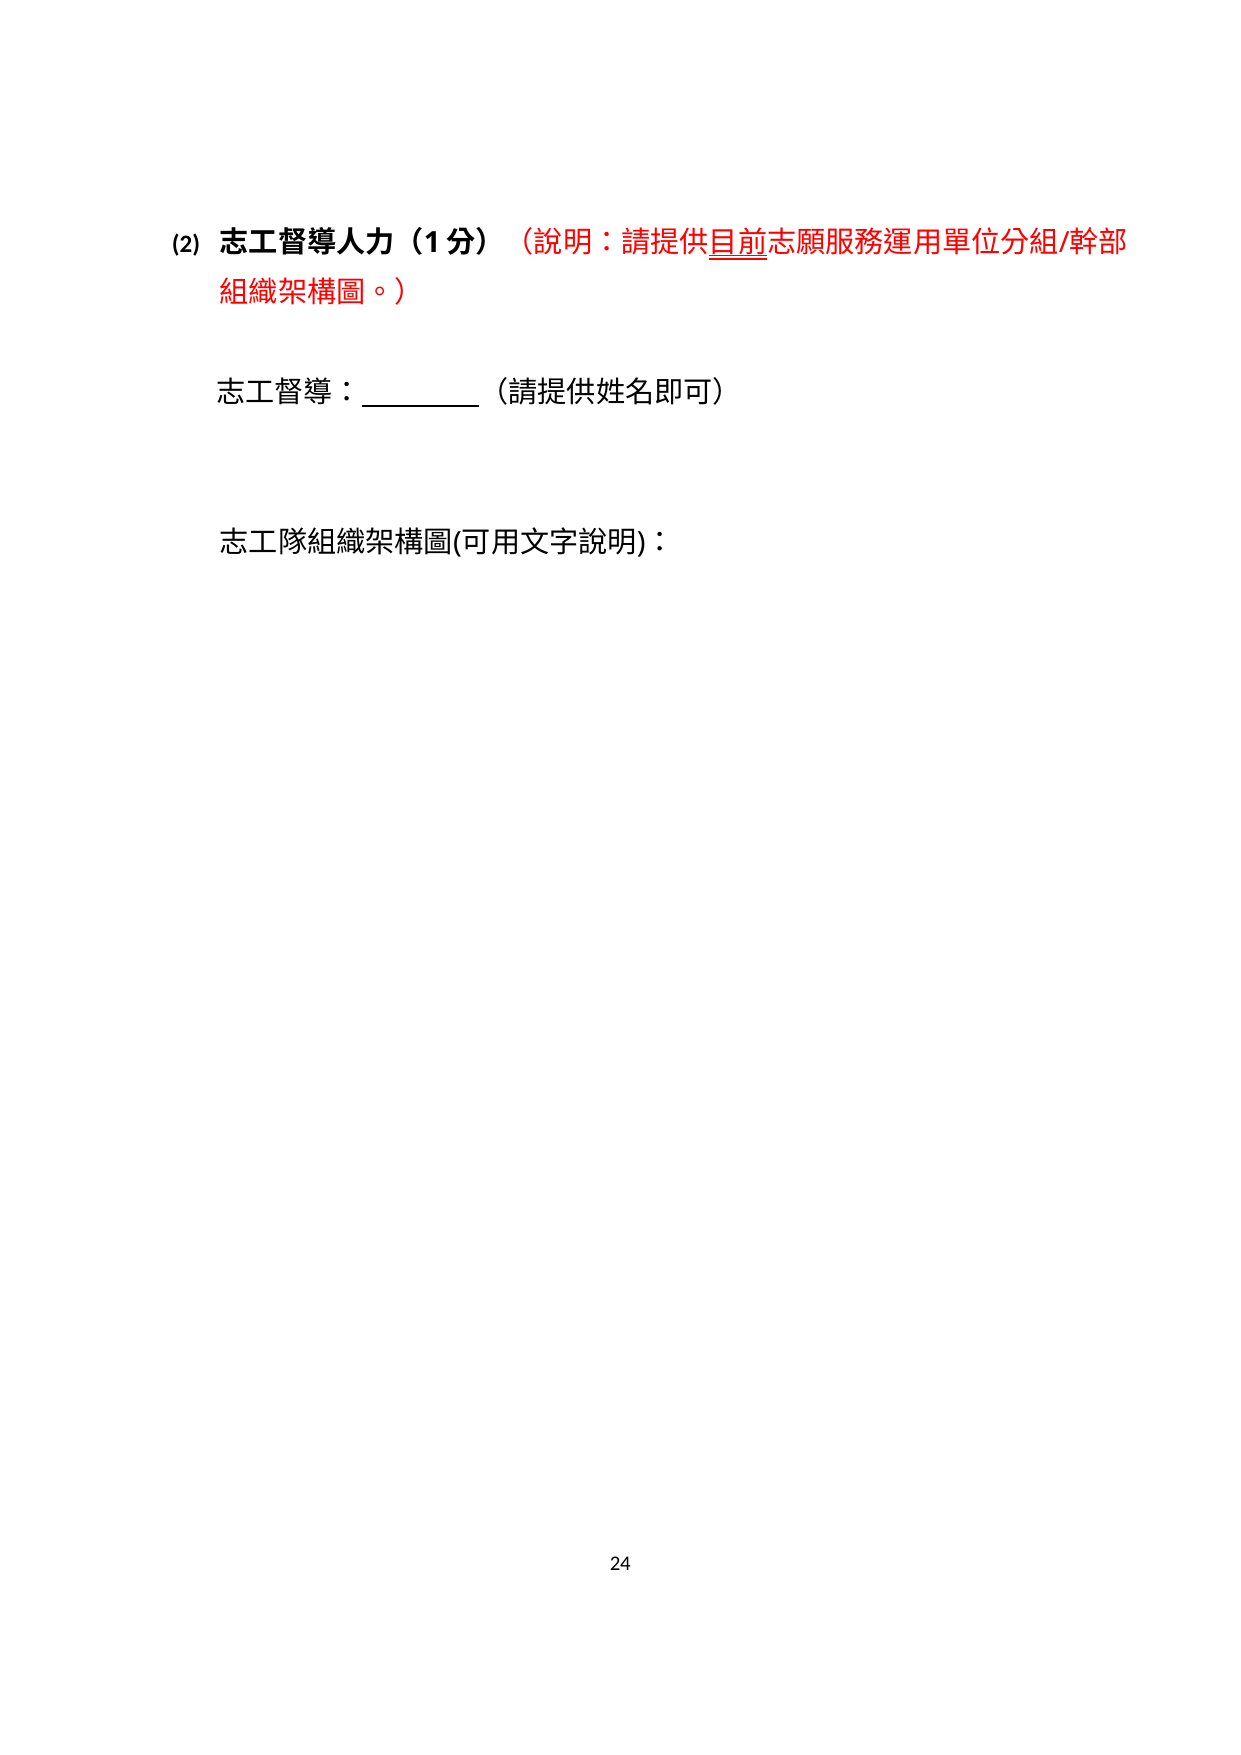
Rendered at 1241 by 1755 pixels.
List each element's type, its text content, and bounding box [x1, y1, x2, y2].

text 志工督導： （請提供姓名即可） [216, 363, 1128, 413]
list 志工督導人力（1分）（說明：請提供目前志願服務運用單位分組/幹部組織架構圖。） [172, 213, 1128, 313]
text 志工隊組織架構圖(可用文字說明)： [219, 513, 1128, 563]
